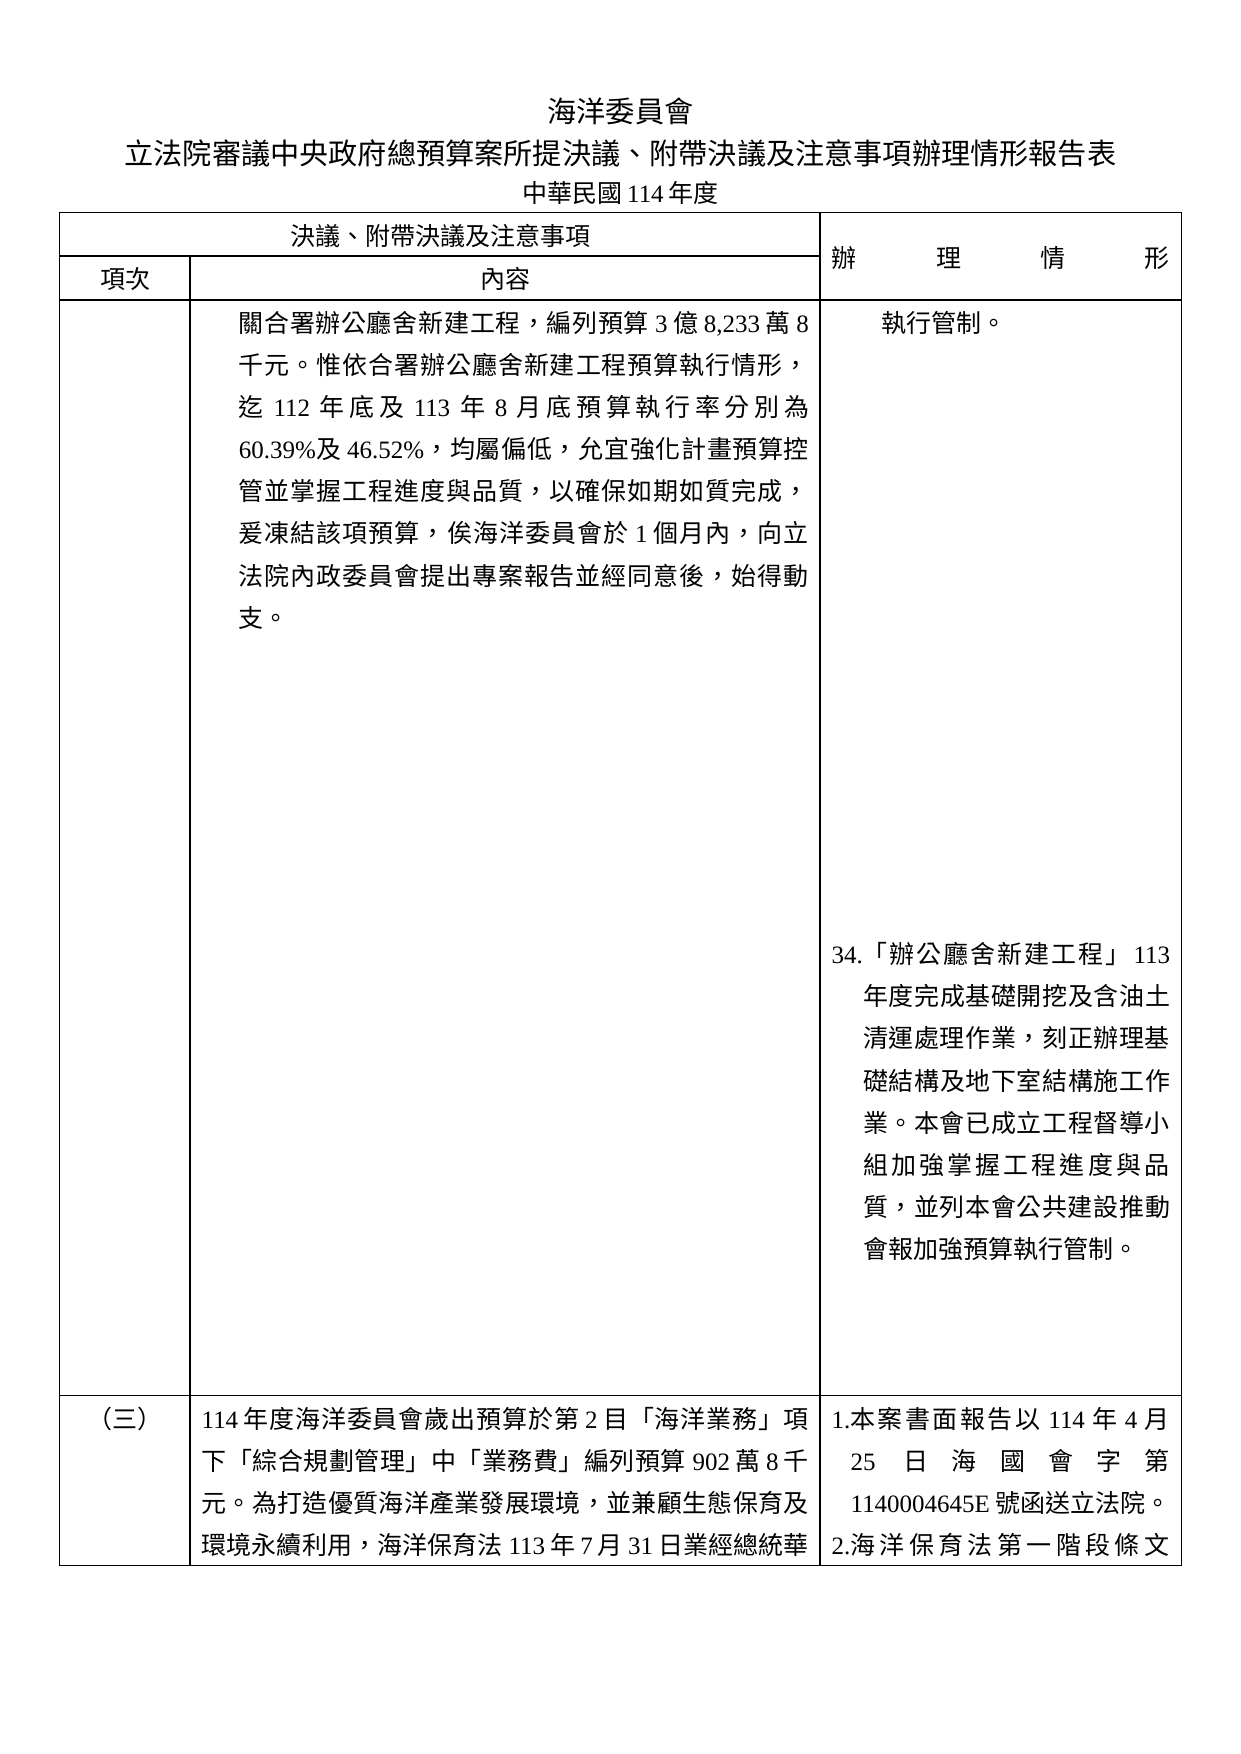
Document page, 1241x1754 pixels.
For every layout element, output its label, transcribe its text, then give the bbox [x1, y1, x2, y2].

table_header 辦理情形 [821, 213, 1181, 299]
table_cell [60, 301, 189, 1395]
table_cell 114年度海洋委員會歲出預算第2目「海洋業務」編列8億6,910萬8千元，爰就下列各案併案凍結1,000萬元，俟海洋委員會向立法院內政委員會提出專案報告並經同意後，始得動支。 114年度海洋委員會歲出預算於第2目「海洋業務」編列預算8億6,910萬8千元。海洋委員會媒體政策及業務宣導費近兩年成長幅度高達231.69%，而編列在「海洋業務」項下的媒體政策及業務宣導費增幅幅度亦達到四倍以上。媒體政策及業務宣導費應僅作為政府機關推動業務的輔助手段，現階段海洋委員會各項子法以及配套法規皆立法通過或尚未上路，急於用於宣導顯無必要性。考量當前國家財政面臨的嚴峻壓力，政府應優先將資源投入緊急且效益突出的領域，以確保資源配置的合理性與效能，並避免非必要支出，減少財政負擔，同時提升政策執行的效率與成效，爰凍結該項預算，俟海洋委員會向立法院內政委員會提出專案報告並經同意後，始得動支。 114年度海洋委員會歲出預算第2目「海洋業務」編列8億6,910萬8千元。較113年度之5億7,756萬8千元，增列2億9,154萬元，漲幅34%。惟海洋委員會預算員額並未增加，均為147人，在員額沒有增加的情況下，卻加諸34%的業務量，實非合理。第2目「海洋業務」編列業務費2億0,569萬4千元，而委辦費共編列1億0,349萬1千元，占業務費的50%。如此高比例之業務委外，將削弱政府單位之專業，更容易產生弊端。若監管制度不周，除了因無法完備機關內業務而傷害民眾權益，也使行政機關運作失能。且中央各主管機關編製114年度概算應行注意辦理事項中戴明：各機關非當前迫切需要之委辦、捐助民間團體及租車經費等，應儘量減編。為精進政府單位業務專業性，請海洋委員會針對委外業務進行全面性檢討，分析委外之迫切性，實質掌握機關內專業業務。另「海洋業務」之媒體政策及業務宣導費編列1,421萬5千元，較113年編列之310萬元大增1,111萬5千元，爰凍結該項預算，俟海洋委員會向立法院內政委員會提出專案報告並經同意後，始得動支。 114年度海洋委員會歲出預算於第2目「海洋業務」編列預算8億6,910萬8千元。有鑑於海洋保育法已於113年7月31日三讀通過，涉及之17項子法之法制作業尚待完成，恐將影響海洋保育法立法之初，想要達到的保護海洋生態環境，保育海洋生物多樣性，合理利用海洋生物資源，協調並促進海洋保護區之規劃及執行，推動海洋保育教育之立法目的。爰凍結該項預算，俟海洋委員會於3個月內，向立法院內政委員會提出相關子法規劃以及法制作業的期程專案報告並經同意後，始得動支。 海洋基本法完成立法後，海洋委員會允應加速推動相關配套措施，包含海洋三法之立法，如海域管理法、海洋產業發展條例及海洋保育法等。其中海域管理法關乎海域空間合理配置等重要規範，仍未完成立法，海洋委員會允應持續積極凝聚社會共識，制定符合國際規範之法令。爰凍結該項預算，俟海洋委員會針對海域管理法之立法規劃及期程，向立法院內政委員會提出專案報告並經同意後，始得動支。 為提升我國海城、海岸救生救難能量，並建立國人正確水域遊憩觀念，海洋委員會持續結合地方政府及民間團體，推動維護海域遊憩活動安全工作計畫 ，補助辦理完善海域遊憩活動場地及補強地方救生救難裝備等。惟立法院預算中心研究指出，113年度8月至11月中至少發生5起潛水意外事件，且本項目112年與113年度之辦理情形部分指標遠低於目標值，然部分指標卻超逾目標值甚多，允應改善事前規劃並詳實調查地方政府實際需求。爰凍結該項預算，俟海洋委員會針對地方政府及民間團體加強維護海域遊憩活動安全工作計畫做成整體評估，並聚焦如何防止海域遊憩活動意外事件，向立法院內政委員會提出專案報告並經同意後，始得動支。 114年度海洋委員會歲出預算於派員出國計畫預算總表編列預算729萬3千元。惟113年度同項預算為539萬7千元，114年度卻增加35.1%，另該項預算中編列49萬7千元以海洋運動與海域遊憩產業興盛之著名度假勝地及衝浪者的天堂－澳洲布里斯本及黃金海岸為參訪地區，惟考量國外參訪經費應以借鏡國外經驗並實踐於台灣為精神，以達到公務預算出訪之效益，爰凍結該項預算，俟海洋委員會於1個月內，向立法院內政委員會提出參訪澳洲之行程如何結合於臺東金樽漁港舉辦之臺灣國際衝浪公開賽之相關專案報告並經同意後，始得動支。 114年度海洋委員會歲出預算於「海洋委員會」項下「業務費」之「委辦費」編列預算1億0,617萬7千元，較113年預算增列7,341萬1千元，成長幅度超過三倍，顯不合理。委辦費應僅作為政府機關推動業務的輔助手段，若其占業務費的比重過高，將削弱政府機關應有的監督管理責任，甚至可能成為機關推卸責任的管道。一旦委外單位出錯，政府機關往往以無責任為由規避問題，這在部分案例中已顯現其嚴重性。因此，應適度控制委辦費的比例，並加強對外委辦業務的監督與管理，確保業務推動順遂。爰凍結該項預算，俟海洋委員會於3個月內，向立法院內政委員會提出委辦必要性、績效指標、績效分析等專案報告並經同意後，始得動支。 114年度海洋委員會歲出預算於「海洋委員會主管」媒體政策及業務宣導費編列預算1,609萬5千元。惟綜觀近年海洋委員會媒體政策及業務宣導費概況，112年決算數計94萬元，113年預算數計404萬元，114年預算案數計1,609萬5千元，114年較113年增加1,205萬5千元，增幅達298.39%。為撙節支出，使人民納稅錢更有效益被使用，宜審酌新案件之優先次序或採聯合宣導，及既有案件擴編之必要性，爰凍結該項預算，俟海洋委員會向立法院內政委員會提出專案報告並經同意後，始得動支。 114年度海洋委員會歲出預算於「海洋委員會主管」編列預算1,609萬5千元。綜觀海洋委員會近年所編列媒體政策及業務宣導費112年決算數94萬元，113年預算數404萬元，113年1至8月執行數118萬3千元，卻在114年編列1,609萬5千元，增幅甚鉅恐有浮濫編列之嫌。爰凍結該項預算，俟海洋委員會於2個月內，向立法院內政委員會提出專案報告並經同意後，始得動支。 114年度海洋委員會歲出預算於「海洋委員會」編列預算1,609萬5千元。海洋委員會媒體宣傳費從113年至114年度預算404萬元暴增至1,609萬5千元漲幅398.4%，其用途與宣傳效益不明且漲幅過大。海洋委員會有浮編預算、宣傳效益且預算估算方式不明。爰凍結該項預算，俟海洋委員會就媒體宣傳費其「宣傳用途」、「宣傳效益」及「預算估算方式」，提出具體改進方案（計畫）後，向立法院內政委員會提出專案報告並經同意後，始得動支。 114年度海洋委員會歲出預算於第2目「海洋業務」項下新增建構海洋素養典範國家與海洋產業人才升級計畫（以下簡稱本計畫），第1年經費2,800萬元。本計畫聚焦於海洋委員會揭牌時，時任總統蔡英文所提出「配合政策，推動海洋產業」及「強化海洋研究能量，培育海洋人才」兩大任務方向，及2020國家海洋政策白皮書中強調「培育海洋人才資源」與「提升全民海洋素養」兩大政策方針，提出「建構海洋素養典範國家」及「推動海洋產業人才升級」兩大計畫目標，期建立海洋素養與海洋產業人才培育之基礎，國家海洋產業升級與接軌國際海洋素養發展趨勢，逐步實現臺灣海洋國家之目標。然依據財政紀律法第9條規定：「預算案之審議，應注重支出增加、收入減少之原因、替代財源之籌措及債務清償之規劃」，另據114年度中央及地方政府預算籌編原則第2點第3款規定：「新興重大支出，須同時籌有確切之財源後始可辦理；重要公共工程建設及重大施政計畫，應先行製作選擇方案及替代方案之成本效益分析報告，並開發自償性財源。」爰凍結該項預算，俟海洋委員會於1個月內，向立法院內政委員會提出確切之完整計畫與財源，及依預算籌編原則提出選擇方案及替代方案之成本效益分析之專案報告並經同意後，始得動支。 114年度海洋委員會歲出預算於第2目「海洋業務」項下「綜合規劃管理」編列預算1,362萬8千元。有鑑於海洋保育法已於113年7月31日三讀通過，其中至少六條涉及原住民族事務，包含會同中央原住民族主管機關處理涉及原住民族土地及海域部分諮商同意程序、審議會的成員、原住民各族參與國際交流活動、原住民族知識以及原住民族生物多樣性課程等事項。前開事項辦理之方式與期程為全體原住民族關心之事項，爰凍結該項預算，俟海洋委員會於3個月內，向立法院內政委員會提出相關事項規劃期程的專案報告並經同意後，始得動支。 114年度海洋委員會歲出預算於第2目「海洋業務」項下「綜合規劃管理」編列預算1,362萬8千元。時任蔡總統曾提出「配合政策，推動海洋產業」及「強化海洋研究能量，培育海洋人才」兩大任務方向，並於「2020國家海洋政策白皮書」中進一步強調「培育海洋人才資源」與「提升全民海洋素養」兩大政策方針，期望實現「建構海洋素養典範國家」及「推動海洋產業人才升級」的雙重目標。經查，海洋產業範疇廣泛，涵蓋航運、漁業、海洋觀光、海洋工程等16項產業，其中多數未納入行政院主計總處的「行業統計分類」或勞動部的「職業標準分類」。此外，部分新興海洋產業如海洋生物科技、海洋資訊服務業等，仍處於研發或產業雛形階段，產業分類範疇尚未明確，導致相關政策規劃與實施面臨困難。根據「產業創新條例」第17條規定及產業人力供需資訊網，國發會協調各中央事業主管機關進行重點產業未來3年的人才供需調查與推估，以掌握產業發展的人力需求。然而，海洋委員會至今尚未針對海洋產業建立完善的人才供需調查機制或相關規劃。爰此，海洋委員會參考國發會產業人力供需資訊網的相關架構，釐清並確認各海洋產業的分類範疇，並建立符合海洋產業特性的供需調查與推估機制，改善海洋人才培育與產業發展間的供需落差，進一步促進海洋產業升級與國家海洋競爭力的提升。爰凍結該項預算，俟海洋委員會於1個月內，向立法院內政委員會提出專案報告並經同意後，始得動支。 114年度海洋委員會歲出預算於第2目「海洋業務」項下「綜合規劃管理」中「業務費」之「委辦費」編列預算429萬7千元。近年來，海洋委員會在媒體政策及業務宣導方面的經費呈現大幅成長。112年度決算數為225萬7千元（不含國家海洋研究院及海巡署），113年度預算數增至995萬元，而114年度預算案更高達3,300萬3千元，較113年度增加2,305萬3千元，增幅高達231.69%。其中，海洋委員會自身的預算增加幅度最大，增加金額達1,205萬5千元。鑑於國家財政持續面臨嚴重壓力，政府資源應優先用於急迫且具高效益的領域，避免不必要的支出。海洋委員會的媒體政策預算成長雖可能有其考量，但是否符合「錢花在刀口上」的原則，仍需進一步檢視，以確保公共資源的合理分配與使用。爰凍結該項預算，俟海洋委員會向立法院內政委員會提出專案報告並經同意後，始得動支。 114年度海洋委員會歲出預算於第2目「海洋業務」項下「海洋資源作業」中「業務費」編列預算951萬8千元。近年來，海洋委員會在媒體政策及業務宣導方面的經費呈現大幅成長。112年度決算數為225萬7千元（不含國家海洋研究院及海巡署），113年度預算數增至995萬元，而114年度預算案更高達3,300萬3千元，較113年度增加2,305萬3千元，增幅高達231.69%。其中，海洋委員會自身的預算增加幅度最大，增加金額達1,205萬5千元，增幅過高，與112年相比形成明顯落差。鑑於國家財政持續面臨嚴重壓力，政府資源應優先用於急迫且具高效益的領域，避免不必要的支出。海洋委員會的媒體政策預算成長雖可能有其考量，但是否符合「錢花在刀口上」的原則，仍需進一步檢視，以確保公共資源的合理分配與使用。爰凍結該項預算，俟海洋委員會向立法院內政委員會提出專案報告並經同意後，始得動支。 114年度海洋委員會歲出預算於第2目「海洋業務」項下「海洋資源作業」中「業務費」之「委辦費」編列辦理海洋產業試算推動計畫120萬元。據海洋委員會表示，111年起建立海洋產業產值統計方法，估計我國海洋產業產值107年為7,507億元、108年為7,771億元、109年為8,048億元、110年為1兆5,016億元及111年為1兆7,032億元，自107年至111年產值增加9,525億元（增幅126.89%），概呈大幅成長趨勢。惟檢視各海洋產業自107年至111年產值成長概況，除海洋運輸及輔助、海洋工程分別受疫情影響與政策推動，致產值增幅逾2倍外，海洋非生物資源、海洋礦資源之產值概呈減少；復觀察各海洋產業之產值推估方法分歧難稱完善，仍有精進空間。準此，我國海洋產業之產值推估方法，尚待建立長期且整體性統計方式及資料，允宜賡續精進產值統計方法，爰凍結該項預算，俟海洋委員會於1個月內，向立法院內政委員會提出專案報告並經同意後，始得動支。 114年度海洋委員會歲出預算於第2目「海洋業務」項下「海洋資源作業」分支計畫，編列業務費－一般事務費202萬2千元。較113年度預算數72萬7千元，增加129萬5千元，增幅高達178.13%。考量政府經費短絀，資源有限，海洋委員會應撙節支用，爰凍結該項預算，俟海洋委員會向立法院內政委員會提出專案報告並經同意後，始得動支。 114年度海洋委員會歲出預算於第2目「海洋業務」項下「海洋資源作業」中「業務費」之「一般事務費」編列預算202萬2千元。查近年我國海洋產業總產值成長快速，據海洋委員會估計107年至111年海洋產業產值分別為7,507億元、7,771億元、8,048億元、1兆5,016億元、1兆7,032億元，而107年至111年產值增加9,525億元，增幅為126.89%，呈大幅成長趨勢，而檢視107年及111年我國海洋產業之產值推估概況表，所列產業推估項目分別為海洋能源、海洋非生物資源、海洋礦資源、海洋漁業與養殖、海洋遊艇及其他船舶載具、海洋運輸及輔助、海洋工程、海洋調查以及海洋休閒遊憩惟各項產值推估方法分歧難稱完善，且缺乏長期且整體性統計方式及資料應持續精進產值統計方法，爰此，凍結該項預算，俟海洋委員會向立法院內政委員會提出專案報告並經同意後，始得動支。 114年度海洋委員會歲出預算於第2目「海洋業務」項下「海域安全作業」分支計畫，編列業務費－一般事務費868萬4千元。較113年度預算數128萬2千元，增加740萬2千元，增幅高達577.38%。考量政府經費短絀，資源有限，海洋委員會應撙節支用，爰凍結該項預算，俟海洋委員會向立法院內政委員會提出專案報告並經同意後，始得動支。 114年度海洋委員會歲出預算於第2目「海洋業務」項下「海域安全作業」中「業務費」之「一般事務費」編列預算868萬4千元。近年來，海洋委員會在媒體政策及業務宣導方面的經費呈現大幅成長。112年度決算數為225萬7千元（不含國家海洋研究院及海巡署），113年度預算數增至995萬元，而114年度預算案更高達3,300萬3千元，較113年度增加2,305萬3千元，增幅高達231.69%。其中，海洋委員會自身的預算增加幅度最大，增加金額達1,205萬5千元。鑑於國家財政持續面臨嚴重壓力，政府資源應優先用於急迫且具高效益的領域，避免不必要的支出。海洋委員會的媒體政策預算成長雖可能有其考量，但是否符合「錢花在刀口上」的原則，仍需進一步檢視，以確保公共資源的合理分配與使用。爰凍結該項預算，俟海洋委員會向立法院內政委員會提出專案報告並經同意後，始得動支。 114年度海洋委員會歲出預算於第2目「海洋業務」項下「海域安全作業」中「業務費」之「一般事務費」辦理海域安全重大活動、海域遊憩安全工作等經費600萬元（含媒體政策及業務宣導費80萬元）。經查，金門海域三無船越界事件期間，事發當日海巡署金馬澎分署於該署官方網站發布新聞說明事發情形，惟海洋委員會主委自事件發生第三日起，於其個人社群網站陸續發表關於該事件之立場與政策政績之宣導，完全取代海洋委員會之功能，而直至12天後，海洋委員會才針對此事件發布新聞而恢復政策業務宣導，顯見其功能可完全被主任委員個人社群網站取代，難認海洋委員會有其媒體政策及業務宣導工作之必要。爰凍結該項預算，俟海洋委員會向立法院內政委員會辦理情形提出專案報告並經同意後，始得動支。 114年度海洋委員會歲出預算於第2目「海洋業務」項下「海域安全作業」中「獎補助費」結合地方政府及民間團體加強維護海域遊憩活動安全工作計畫，計畫總經費9,075萬元，分4年辦理，111至113年度已編列5,575萬元，113年度續編最後1年經費3,500萬元，係補助地方政府推動有關加強維護海域遊憩活動安全等相關工作。海洋委員會補助辦理完善海域遊憩活動場地及區域救生救難演練等，惟未妥為盤點地方政府實際需求，致多數工作項目申辦數量與預計目標落差甚大。經查112年度執行成果，在9個分項指標中，「補助地方政府於所轄水域設置明顯告示牌」等4項之達成率，介於33.33%至94.12%之間，均未達目標值，「補助地方政府辦理水域遊憩安全巡查工作」等5項之達成率，介於150%至31,966%之間，均超逾目標值甚多。顯見海洋委員會補助地方政府經費恣意亂花，沒有詳細調查地方政府區域救生需求，施政毫無成本效益觀念，浪費公帑。爰凍結該項預算，俟海洋委員會提出111至113年度補助經費成本效益檢討報告，並調查及彙整114年度各縣市政府海域遊憩活動場地及區域救生救難演練需求，據以合理分配補助經費方案後，向立法院內政委員會提出專案報告並經同意，始得動支。 114年度海洋委員會歲出預算於第2目「海洋業務」項下「科技文教作業」編列預算2億3,465萬元。近年來，海洋委員會在媒體政策及業務宣導方面的經費呈現大幅成長。112年度決算數為225萬7千元（不含國家海洋研究院及海巡署），113年度預算數增至995萬元，而114年度預算案更高達3,300萬3千元，較113年度增加2,305萬3千元，增幅高達231.69%。其中，海洋委員會自身的預算增加幅度最大，增加金額達1,205萬5千元。鑑於國家財政持續面臨嚴重壓力，政府資源應優先用於急迫且具高效益的領域，避免不必要的支出。海洋委員會的媒體政策預算成長雖可能有其考量，但是否符合「錢花在刀口上」的原則，仍需進一步檢視，以確保公共資源的合理分配與使用，爰凍結該項預算，俟海洋委員會向立法院內政委員會提出專案報告並經同意後，始得動支。 114年度海洋委員會歲出預算於第2目「海洋業務」項下「科技文教作業」編列預算2億3,465萬元。海洋委員會就其業務職掌範圍內，可協助民間團體與國人認識跟理解海洋文化，包括海洋科技、海洋文化、海洋教育、海洋永續資源、海洋環境管理、海洋產業、海洋保育及海域安全等相關之計畫及活動。有鑑於海洋保育法已於113年7月31日三讀通過，其中至少六條涉及原住民海洋文化、原住民族知識、原住民族生物多樣性等項目，長期以來國人對於相關項目瞭解甚少，更應協助跟鼓勵前開計畫及活動的進行。爰凍結該項預算，俟海洋委員會規劃促進國人瞭解跟認識原住民族文化活動的可行性方案後，於3個月內，向立法院內政委員會提出專案報告並經同意後，始得動支。 114年度海洋委員會歲出預算於第2目「海洋業務」項下「科技文教作業」中「業務費」編列預算1億0,965萬元。綜觀近年海洋委員會編列媒體政策及業務宣導費之情形，113年度編列404萬元，而114年度編列1,609萬元，相較於113年度預算增編了1,205萬元，增幅高達298%，其中又以海洋委員會科技文教處所編列之媒體政策及業務宣導費之件數以及金額為最高，共計5件，累計總經費950萬元。又針對上開主要用於個別新計畫之推廣情事，應審酌優先次序或採聯合宣導，以撙節支出，此乃承辦單位須更加審慎編列該經費之額度以及其必要性，切莫浪費公帑，爰此，凍結該項預算，俟海洋委員會向立法院內政委員會提出專案報告並經同意後，始得動支。 114年度海洋委員會歲出預算於第2目「海洋業務」項下「科技文教作業」分支計畫，編列業務費－委辦費6,078萬元。較113年度預算數1,118萬元，增加4,960萬元，增幅高達443.65%。考量政府經費短絀，資源有限，海洋委員會應撙節支用，爰凍結該項預算，俟海洋委員會向立法院內政委員會提出專案報告並經同意後，始得動支。 114年度海洋委員會歲出預算於第2目「海洋業務」項下「科技文教作業」分支計畫，編列業務費－一般事務費4,568萬1千元。較113年度預算數1,267萬4千元，增加3,300萬7千元，增幅高達260.43%。考量政府經費短絀，資源有限，海洋委員會應撙節支用，爰凍結該項預算，俟海洋委員會向立法院內政委員會提出專案報告並經同意後，始得動支。 114年度海洋委員會歲出預算於第2目「海洋業務」項下「科技文教作業」中「業務費」之「一般事務費」編列預算4,568萬1千元。近年來，海洋委員會在媒體政策及業務宣導方面的經費呈現大幅成長。112年度決算數為225萬7千元（不含國家海洋研究院及海巡署），113年度預算數增至995萬元，而114年度預算案更高達3,300萬3千元，較113年度增加2,305萬3千元，增幅高達231.69%。其中，海洋委員會自身的預算增加幅度最大，增加金額達1,205萬5千元。鑑於國家財政持續面臨嚴重壓力，政府資源應優先用於急迫且具高效益的領域，避免不必要的支出。海洋委員會的媒體政策預算成長雖可能有其考量，但是否符合「錢花在刀口上」的原則，仍需進一步檢視，以確保公共資源的合理分配與使用。爰凍結該項預算，俟海洋委員會向立法院內政委員會提出專案報告並經同意後，始得動支。 114年度海洋委員會歲出預算於第2目「海洋業務」項下「國際發展作業」中「業務費」編列預算6,488萬2千元。近年來，海洋委員會在媒體政策及業務宣導方面的經費呈現大幅成長。112年度決算數為225萬7千元（不含國家海洋研究院及海巡署），113年度預算數增至995萬元，而114年度預算案更高達3,300萬3千元，較113年度增加2,305萬3千元，增幅高達231.69%。其中，海洋委員會自身的預算增加幅度最大，增加金額達1,205萬5千元。鑑於國家財政持續面臨嚴重壓力，政府資源應優先用於急迫且具高效益的領域，避免不必要的支出。海洋委員會的媒體政策預算成長雖可能有其考量，但是否符合「錢花在刀口上」的原則，仍需進一步檢視，以確保公共資源的合理分配與使用，爰凍結該項預算，俟海洋委員會向立法院內政委員會提出專案報告並經同意後，始得動支。 114年度海洋委員會歲出預算於第2目「海洋業務」項下「國際發展作業」分支計畫，編列業務費－委辦費3,460萬元。較113年度預算數293萬8千元，增加3,166萬2千元，增幅高達十倍餘。考量政府經費短絀，資源有限，海洋委員會應撙節支用，爰凍結該項預算，俟海洋委員會向立法院內政委員會提出專案報告並經同意後，始得動支。 114年度海洋委員會歲出預算於第2目「海洋業務」項下「國際發展作業」中「業務費」籌組海洋廢棄物治理國家隊布建印太區域海廢治理平台發展計畫，奉行政院112年7月31日院臺交字第1121030744號函核定，計畫總經費1億2,000萬元，分4年辦理，113度已編列2,100萬元，113年度續編第2年經費編列預算2,300萬元。海洋委員會籌組海洋廢棄物治理國家隊布建印太區域海廢治理平台發展計畫旨在「為強化海洋環境永續發展及達成2050淨零碳排目標」，惟查113年度計畫執行成果，僅惟組建標竿企業10家、舉辦論壇記者會、拜會日韓及NGO單位簽署意向書、辦理工作坊等；再查114年度主要工作項目為「印太區域海廢合作平台」擴大規模、舉辦大型國際會議與工作坊、與國際組織智庫建立關係、率企業赴國外參訪等。海洋委員會113年執行成果與114年目標未扣合計畫主旨、未說明如何達成海洋永續發展計畫目標里程碑、未說明籌組國家隊的必要性、未說明國家隊成員如何遴選、如何扶植、如何國際化、商業化，以及未說明海廢技術如何科技化，亦未見「科技化」、「商業化」及「國際化」年度KPI，以及KPI如何扣合達成海洋環境永續發展及達成2050淨零碳排目標均未有說明。海洋委員會所列舉113年工作成果及114年主要工作項目難以預期可達成計畫所宣稱之海洋永續及淨零碳排目標。爰凍結該項預算，俟海洋委員會就上開問題提出檢討說明後，向立法院內政委員會提出專案報告並經同意後，始得動支。 114年度海洋委員會歲出預算於籌組海洋廢棄物治理國家隊布建印太區域海廢治理平台發展計畫編列預算1,800萬元。惟中央政府近年推出如：打詐國家隊、雞蛋國家隊、快篩國家隊、口罩國家隊等，相關政策及預算執行之效能引發國人詬病，雖海洋委員會欲籌組海廢治理國家隊之立意良善，惟相關預算及資源，應跨部會通盤檢視，以達資源共享效益，計畫目標及作法也應更加明確，使該計畫更具實質效益。爰凍結該項預算，俟海洋委員會於1個月內，向立法院內政委員會提出該計畫之目標及執行成效之專案報告並經同意後，始得動支。 114年度海洋委員會歲出預算第2目「海洋業務－辦公廳舍新建工程」編列第5年經費3億8,233萬8千元，計畫總經費11億3,362萬2千元，分6年辦理，110至113年度已編列4億8,056萬6千元。經查：迄112年底及113年8月底預算執行率分別為60.39%及46.52%，均屬偏低（詳下表）。海洋委員會等3機關合署辦公廳舍新建工程自110年至115年，期程長達6年，受疫情及國際情勢等因素影響致人力及材料上漲，110年度修正後總經費增加3億餘元（增幅達43.59%），然迄112年底及113年8月底預算執行率均偏低。爰凍結該項預算，俟海洋委員會於1個月內，向立法院內政委員會，說明如何強化計畫預算控管並掌握工程進度與品質，確保如期如質完成計畫提出專案報告並經同意後，始得動支。 海洋委員會、海洋保育署暨國家海洋研究院合署辦公廳舍新建工程 中長程個案計畫預算編列及執行情形表 單位：新臺幣千元;% 114年度海洋委員會歲出預算於第2目「海洋業務」項下「辦公廳舍新建工程」，為海洋委員會等3機關合署辦公廳舍新建工程，編列預算3億8,233萬8千元。惟依合署辦公廳舍新建工程預算執行情形，迄112年底及113年8月底預算執行率分別為60.39%及46.52%，均屬偏低，允宜強化計畫預算控管並掌握工程進度與品質，以確保如期如質完成，爰凍結該項預算，俟海洋委員會於1個月內，向立法院內政委員會提出專案報告並經同意後，始得動支。 [191, 301, 819, 1395]
table_cell 內容 [191, 257, 819, 299]
table_cell （三） [60, 1396, 189, 1565]
table_cell 114年度海洋委員會歲出預算於第2目「海洋業務」項下「綜合規劃管理」中「業務費」編列預算902萬8千元。為打造優質海洋產業發展環境，並兼顧生態保育及環境永續利用，海洋保育法113年7月31日業經總統華 [191, 1396, 819, 1565]
table_cell 本案專案報告以114年4月23日海主計字第11400045341號函送立法院，內政委員會於同年5月12日審查；立法院以114年6月11日台立院議字第1140701965號函准予動支。 本會114年度媒體政策及業務宣導費計新臺幣1,309萬5千元整，係為實踐「三安四海」政策目標，打造「生態」、「安全」、「繁榮」之優質海洋國家，所推動「中長程個案計畫」與「重要施政業務」之政策宣導。惟上開工作目標多為年度計畫，如「推動建立印太區域海廢合作平台」、「復振航海文化力」等，歷經規劃、招標、執行等程序，可供對外宣導之亮點成果，以及實際付款之高峰期將集中於第4季，後續本會將遵照立法院審議中央政府總預算案所提決議，並依預算法第62條之1政策文宣規劃執行注意事項，每月統計、公告利用「平面、網路、廣播或電視」執行政策宣導金額，將調查成果每季函發立法院備查。 (1)本會114年度媒體政策及業務宣導費計新臺幣1,309萬5千元整，係為實踐「三安四海」政策目標，打造「生態」、「安全」、「繁榮」之優質海洋國家，所推動「中長程個案計畫」與「重要施政業務」之政策宣導。惟上開工作目標多為年度計畫，如「推動建立印太區域海廢合作平台」、「復振航海文化力」等，歷經規劃、招標、執行等程序，可供對外宣導之亮點成果，以及實際付款之高峰期將集中於第4季，後續本會將遵照立法院審議中央政府總預算案所提決議，並依預算法第62條之1政策文宣規劃執行注意事項，每月統計、公告利用「平面、網路、廣播或電視」執行政策宣導金額，將調查成果每季函發立法院備查。 (2)另有關委辦費部分：本會114年度「復振航海文化力」項下編列經費，包括委託專業團隊舉辦復振航海文化力成果發表、攝錄影與戲劇展演，另運用社群網站辦理復振航海文化力計畫理念與活動訊息發送，有助於本會海洋文化之政策統合、規劃、協調及推動。 本會海保署於 113 年至 114 年間，分別在花蓮、宜蘭、臺東、屏東及蘭嶼舉辦 5 場說明會，並同步傳達子法進度及公開資訊。另為彙整各界意見，召開 6 次研商會議與 1 場 OECMs 工作坊，廣邀中央與地方機關、漁會及 NGO 參與討論，作為子法擬定參考。相關子法推動進度已設專區於官網公布，供各界查詢（網址：https://gov.tw/BdD）。 (1)本會依行政院歷次審查會議意見研擬法制架構，並陸續與政務委員報告本法推動規劃，及辦理專家學者諮詢會廣蒐意見。 (2)本會刻正持續進行內部研商，盤點國際海洋空間規劃實踐情形，廣泛研析採取務實可行的推動方式，後續將積極與有關機關溝通協調，以建立適切的海域空間管理機制，俾賡續辦理提送行政院續審事宜。 本會補助地方政府之中長程計畫，係參考109至110年之計畫執行經驗，同時結合地方政府需求，嗣切分為4年之分年度之各工作目標值，每年依「實際執行值」就落後或不足之項目加強輔導各地方政府，俾達計畫整體目標；本會於113年針對遠高所訂目標值工作，業於同年6月17日報請行政院修正計畫核定在案；另114年計畫內所訂之各項工作，預期均可達(超)100%，未有落後執行情形。 本會業規劃前往澳洲布里斯本出席澳洲衝浪救生協會「2025年昆士蘭衝浪救生大會(SLSQ 2025)」，並同時前往黃金海岸進行實地考察，從而整合學習該國對於海域遊憩安全之作法。 (1)本會114年度「復振航海文化力」項下編列經費，包括委託專業團隊舉辦復振航海文化力成果發表、攝錄影與戲劇展演，另運用社群網站辦理復振航海文化力計畫理念與活動訊息發送，有助於本會海洋文化之政策統合、規劃、協調及推動。 (2)「海域安全監控應變資訊與技術發展先導計畫」主要係辦理海洋科技應用高峰會及海洋科技專案成果展現、針對海域安全領域進行技術探討及政策研究，辦理海洋科技專案收案、審查、說明、查證、輔導、管理等工作之專案計畫管理。 (3)為發布新版國家海洋政策白皮書，本會委外辦理白皮書美編、印製及發布會等事宜，另為增加同仁對性平、永續等重要議題之專業知能，委外辦理工作坊、訓練課程等教育訓練事宜。 (4)因應本會持續增長之「重大活動」及「工作計畫」宣導需求，除辦理四大媒體(平面媒體、廣播媒體、網路媒體、電視媒體)，加強新聞發布與即時應處錯假訊息之危害；另擴大經營Faccebook、Instagram、Youtube等社群平台及多元管道，期能以有限資源達到更好政策推動成效。 (5)因應國際海洋事務推動需求，114年「國際發展作業」委辦費增至3,460萬元，提升行政效能並整合智庫資源。重點包括推動印太區域海廢平台、深化APEC海洋合作、支持小島國氣候倡議。各計畫具高度國際戰略價值與明確績效目標，對國家利益與國際能見度具實質助益。 本會114年度媒體政策及業務宣導費計新臺幣1,309萬5千元整，係為實踐「三安四海」政策目標，打造「生態」、「安全」、「繁榮」之優質海洋國家，所推動「中長程個案計畫」與「重要施政業務」之政策宣導。惟上開工作目標多為年度計畫，如「推動建立印太區域海廢合作平台」、「復振航海文化力」等，歷經規劃、招標、執行等程序，可供對外宣導之亮點成果，以及實際付款之高峰期將集中於第4季，後續本會將遵照立法院審議中央政府總預算案所提決議，並依預算法第62條之1政策文宣規劃執行注意事項，每月統計、公告利用「平面、網路、廣播或電視」執行政策宣導金額，將調查成果每季函發立法院備查。 本會114年度媒體政策及業務宣導費計新臺幣1,309萬5千元整，係為實踐「三安四海」政策目標，打造「生態」、「安全」、「繁榮」之優質海洋國家，所推動「中長程個案計畫」與「重要施政業務」之政策宣導。惟上開工作目標多為年度計畫，如「推動建立印太區域海廢合作平台」、「復振航海文化力」等，歷經規劃、招標、執行等程序，可供對外宣導之亮點成果，以及實際付款之高峰期將集中於第4季，後續本會將遵照立法院審議中央政府總預算案所提決議，並依預算法第62條之1政策文宣規劃執行注意事項，每月統計、公告利用「平面、網路、廣播或電視」執行政策宣導金額，將調查成果每季函發立法院備查。 本會114年度媒體政策及業務宣導費計新臺幣1,309萬5千元整，係為實踐「三安四海」政策目標，打造「生態」、「安全」、「繁榮」之優質海洋國家，所推動「中長程個案計畫」與「重要施政業務」之政策宣導。惟上開工作目標多為年度計畫，如「推動建立印太區域海廢合作平台」、「復振航海文化力」等，歷經規劃、招標、執行等程序，可供對外宣導之亮點成果，以及實際付款之高峰期將集中於第4季，後續本會將遵照立法院審議中央政府總預算案所提決議，並依預算法第62條之1政策文宣規劃執行注意事項，每月統計、公告利用「平面、網路、廣播或電視」執行政策宣導金額，將調查成果每季函發立法院備查。 (1)本計畫推動普及海洋科學及海洋素養教育，並結合中央及地方政府行政資源及公私協作，推動各級學校師生及社會大眾對海洋的理解、保護、珍視及永續利用，同時規劃建立國際海洋素養合作機制、擴大臺灣海洋國際參與及合作，引領海洋素養教育風潮，扎根全民海洋素養，亦逐步建立完整海洋產業人才培育機制，提升我國海洋產業人才專業技能，辦理情形摘要如下： 甲、辦理辦理全國海洋素養種子教師培訓，並補助種子教師進行入校教學推廣，融入校園課堂實際授課。 乙、辦理國際海洋素養工作坊。 丙、規劃建構「海洋素養資訊整合平臺」、研發海洋素養領袖知能模型架構、職能基礎、職能模組、課程架構，推動成為亞洲海洋素養教育與人才培訓之平臺。 (2)本計畫中包含辦理「國際海洋素養領袖工作坊」，其重要性係因培養國際海洋素養領袖對我國具關鍵戰略意義。我國位處重要海域，推動區域合作、共享科研成果，能提升海洋治理能力。同時，國際素養領袖可透過積極參與國際海洋事務，展現教育、環保與科研實力，提升國際形象與影響力，強化與世界接軌的能量。 (1)海洋保育法第一階段條文（第 1 條至第 5 條、第 18 條、第 19 條），業經行政院定自 114 年 1 月 1 日施行；第二階段條文（第6條至第17條、第20條至第30條），亦經行政院定自 114 年 7 月 1 日施行。 (2)海洋保育法配套子法計16項，除海洋保育法直轄市、縣（市）主管機關之管轄範圍已於114年1月17日施行外，其他15項均於114年7月1日施行。 (1)114年度依據「海洋產業發展條例」第4條中16項海洋產業類別，統整各海洋產業類別之關鍵職務內容，初擬整體海洋產業人才培育體系藍圖資料。 (2)為達「培育海洋人才資源」與「提升全民海洋素養」目標，114年度著手開發「海洋產業永續」及「海域作業安全」職能培訓內容，辦理職能種子師資培訓課程等作業。 本會114年度媒體政策及業務宣導費計新臺幣1,309萬5千元整，係為實踐「三安四海」政策目標，打造「生態」、「安全」、「繁榮」之優質海洋國家，所推動「中長程個案計畫」與「重要施政業務」之政策宣導。惟上開工作目標多為年度計畫，如「推動建立印太區域海廢合作平台」、「復振航海文化力」等，歷經規劃、招標、執行等程序，可供對外宣導之亮點成果，以及實際付款之高峰期將集中於第4季，後續本會將遵照立法院審議中央政府總預算案所提決議，並依預算法第62條之1政策文宣規劃執行注意事項，每月統計、公告利用「平面、網路、廣播或電視」執行政策宣導金額，將調查成果每季函發立法院備查。 本會及所屬未來在執行媒宣預算時，本會會以主管格局，通盤檢視整體需求，按「撙節經費」與「媒宣成效」兼顧原 則，進行整合規劃，諸如新興政策計畫，將依重要性和急迫性，按優先次序執行，至原有延續性媒宣案，則檢討以往執行過程與成效，評估聯合辦理之可行性，期能節省人力與經費支出，同時擴大宣導效果，以充分展現施政效益。 本會於 111 年偕同各海洋產業目的事業主管機關建立產值統計方法，並於112 年開始統計產值，經與各部會協調，現階段海洋產業產值主要透過蒐集既有行業 (稅務 )代碼、公務機關報表、產業團體調查、訪談等方式進行統計，及持續與各目的事業主管機關共同討論更合適辦法，以符合實際狀況。 (1)113年度一般事務費編列727 千元，包括辦理海洋事務管理相關會議所需費用 、海洋資源等業務審查費用 及「海域遊憩活動一站式服務資訊平臺系統操作影片及文宣品」 等經費。 (2)114年度一般事務費編列 2,022千元，包括辦理海洋事務推動統合協調所需費用及「親海無礙」暨「海域遊憩活動一站式服務資訊平臺推動工作 」經費。 (1)產值統計初期本會持續尋找合適方法並滾動修正，為使統計結果可符合實際狀況，每年產值估算前均會邀集各目的事業主管機關共同討論統計方法之適宜性。 (2)以113年所統計之112年海洋產值為例，即較上一年度新增「海洋生物科技」、「海洋環境保護」及漁具產值的估算方法，另亦參考專家學者建議，以旅程中相關聯活動的支出，重新修正「海洋休閒遊憩」產值的估算方法。洋休閒遊憩」產值的估算方法。 本項預算編列868萬4千元已配合通刪78萬8千元，計編列789萬6千元，較113年度128萬2千元增列740萬2千元，主要係與海巡署共辦「海安十二號演習」，及因應中國大陸海上滋擾頻仍致海巡署勤業務遽增，編列加菜慰勞金以慰問同仁辛勞；另114年度未辦理「海線安全國際會議」及有關委託研究，基於撙節原則已於「委辦費」減列690萬元，海域安全作業整體預算相較去年並無增加。 114年媒宣費係本會通盤檢討中長程個案計畫與重要施政業務後，依實際需辦理媒宣以達政策目標，並參酌媒宣合理市價覈實編列。未來執行預算時，將以整體需求為考量，按「撙節經費」與「媒宣成效」兼顧原則，針對新興政策依優先順序辦理，延續性媒宣則檢討成效並評估聯合辦理可行性，以節省資源並提升宣導效益。 本會為強化海域突發狀況應變與處置能力，規劃每兩年與海巡署辦理「海安演習」及救生救難演練，並結合地方政府與民間團體，提升海域遊憩活動安全。同時於「海域安全作業－一般事務費」項下編列政策宣導經費，辦理「海安演習」及「海域遊憩安全」等宣導活動，以擴大政策推動效益並適時展現我國海上安全能量。 本會補助地方政府之中長程計畫，係參考109至110年之計畫執行經驗，同時結合地方政府需求，嗣切分為4年之分年度之各工作目標值，每年依「實際執行值」就落後或不足之項目加強輔導各地方政府，俾達計畫整體目標；本會於113年針對遠高所訂目標值工作，業於同年6月17日報請行政院修正計畫核定在案；另114年計畫內所訂之各項工作，預期均可達(超)100%，未有落後執行情形。 114年透過平面媒體（報紙及雜誌）、社群媒體、有（無）線電視廣告露出、廣播電台等多元媒體宣傳管道，彰顯海洋文化復興與實踐成果、海洋素養教育推廣活動、海洋科技專案亮點案件及宣傳國家海洋日等，提升全民對科技、文化及教育之參與及理解。 本會持續透過「復振航海文化力」相關計畫，補助民間團體及學校，輔導地方政府，結合社教館所，舉辦人才培育、推廣教育、體驗課程與展覽活動等，以永續原住民族文化推動及傳承，並運用四大媒體辦理相關補助／合作計畫成果、理念與活動訊息發送，促進更多人員參與原住民族海洋文化保存與傳習。 114年透過平面媒體（報紙及雜誌）、社群媒體、有（無）線電視廣告露出、廣播電台等多元媒體宣傳管道，彰顯海洋文化復興與實踐成果、海洋素養教育推廣活動、海洋科技專案亮點案件及宣傳國家海洋日等，提升全民對科技、文化及教育之參與及理解。 (1)本會114年度「復振航海文化力」項下編列經費，包括委託專業團隊舉辦復振航海文化力成果發表、攝錄影與戲劇展演，另運用社群網站辦理復振航海文化力計畫理念與活動訊息發送，有助於本會海洋文化之政策統合、規劃、協調及推動。 (2)「海域安全監控應變資訊與技術發展先導計畫」主要係辦理海洋科技應用高峰會及海洋科技專案成果展現、針對海域安全領域進行技術探討及政策研究，辦理海洋科技專案收案、審查、說明、查證、輔導、管理等工作之專案計畫管理。 (1)本會114年度「復振航海文化力」項下編列經費，包括委託專業團隊舉辦復振航海文化力成果發表、攝錄影與戲劇展演，另運用社群網站辦理復振航海文化力計畫理念與活動訊息發送，有助於本會海洋文化之政策統合、規劃、協調及推動。 (2)「建構海洋素養典範國家與海洋產業人才升級計畫」114 年度辦理海洋素養種子教師培訓，培訓全臺各縣市共200名國中、小種子教師；規劃辦理1場海洋素養國際學術研討會，邀請國內外海洋素養推動專家學者進行專題演講、論文發表；刻正辦理高中職組、國中組及國小組海海洋素養教育知識競賽，強化海洋素養教學應用。 (3)第6屆國家海洋日「海安12號演習」及「海洋戲劇展演」等系列活動，業於114年6月8日假高雄港第16、17號碼頭，及高雄流行音樂中心海音館辦竣。前經適當宣傳，活動日民眾參與情形踴躍，且多有親子共同參加之情形，對於海洋教育向下紮根甚有助益。 114年透過平面媒體（報紙及雜誌）、社群媒體、有（無）線電視廣告露出、廣播電台等多元媒體宣傳管道，彰顯海洋文化復興與實踐成果、海洋素養教育推廣活動、海洋科技專案亮點案件及宣傳國家海洋日等，提升全民對科技、文化及教育之參與及理解。 因應全球海洋議題關注升溫，我國積極參與國際事務，推動「APEC海洋事務參與計畫」、「2025臺灣海洋國際論壇」及青年論壇，並強化海廢治理跨國合作，本會擬提升媒體政策宣導預算，以增進政策透明度與國際能見度，促進國內外支持。透過明確績效目標與多元宣傳，有助強化我國在海洋治理之形象與影響力。 因應國際海洋事務推動需求，114年「國際發展作業」委辦費增至3,460萬元，提升行政效能並整合智庫資源。重點包括推動印太區域海廢平台、深化APEC海洋合作、支持小島國氣候倡議。各計畫具高度國際戰略價值與明確績效目標，對國家利益與國際能見度具實質助益。 為實踐海洋永續與2050淨零碳排，本會推動「印太區域海廢合作平台」，以科技化、商業化及國際化為主軸，建立海廢循環經濟產業鏈。113年成果包含選出10家海廢標竿企業、舉辦論壇及媒合會、與日美韓展開國際合作等。114年擴展平台規模、深化國際交流與技術研發，強化我國海廢治理領導力與國際話語權。 為推動海洋廢棄物治理平台及實踐海洋永續，本計畫編列1,800萬元，整合跨部會資源推動「科技化」、「商業化」與「國際化」之海廢治理。113年已辦理多項國際合作與論壇，114年擴大平台規模、深化國際交流與標竿企業參與。計畫具延續性及策略意義，有助提升我國印太區域領導角色與國際影響力。 「辦公廳舍新建工程」113年度完成基礎開挖及含油土清運處理作業，刻正辦理基礎結構及地下室結構施工作業。本會已成立工程督導小組加強掌握工程進度與品質，並列本會公共建設推動會報加強預算執行管制。 「辦公廳舍新建工程」113年度完成基礎開挖及含油土清運處理作業，刻正辦理基礎結構及地下室結構施工作業。本會已成立工程督導小組加強掌握工程進度與品質，並列本會公共建設推動會報加強預算執行管制。 [821, 301, 1181, 1395]
table_cell 本案書面報告以114年4月25日海國會字第1140004645E號函送立法院。 海洋保育法第一階段條文（第1條至第5條、第18條、第19條），業經行政院定自114年1月1日施行；第二階段條文（第6條至第17條、第20條至第30條），亦經行政院定自114年7月1日施行。 海洋保育法配套子法計16項，除海洋保育法直轄市、縣（市）主管機關之管轄範圍已於114年1月17日施行外，其他15項均於114年7月1日施行，並已於官網建置海洋保育法及子法專區供大眾查閱。 [821, 1396, 1181, 1565]
table_header 決議、附帶決議及注意事項 [60, 213, 819, 255]
table_cell 項次 [60, 257, 189, 299]
